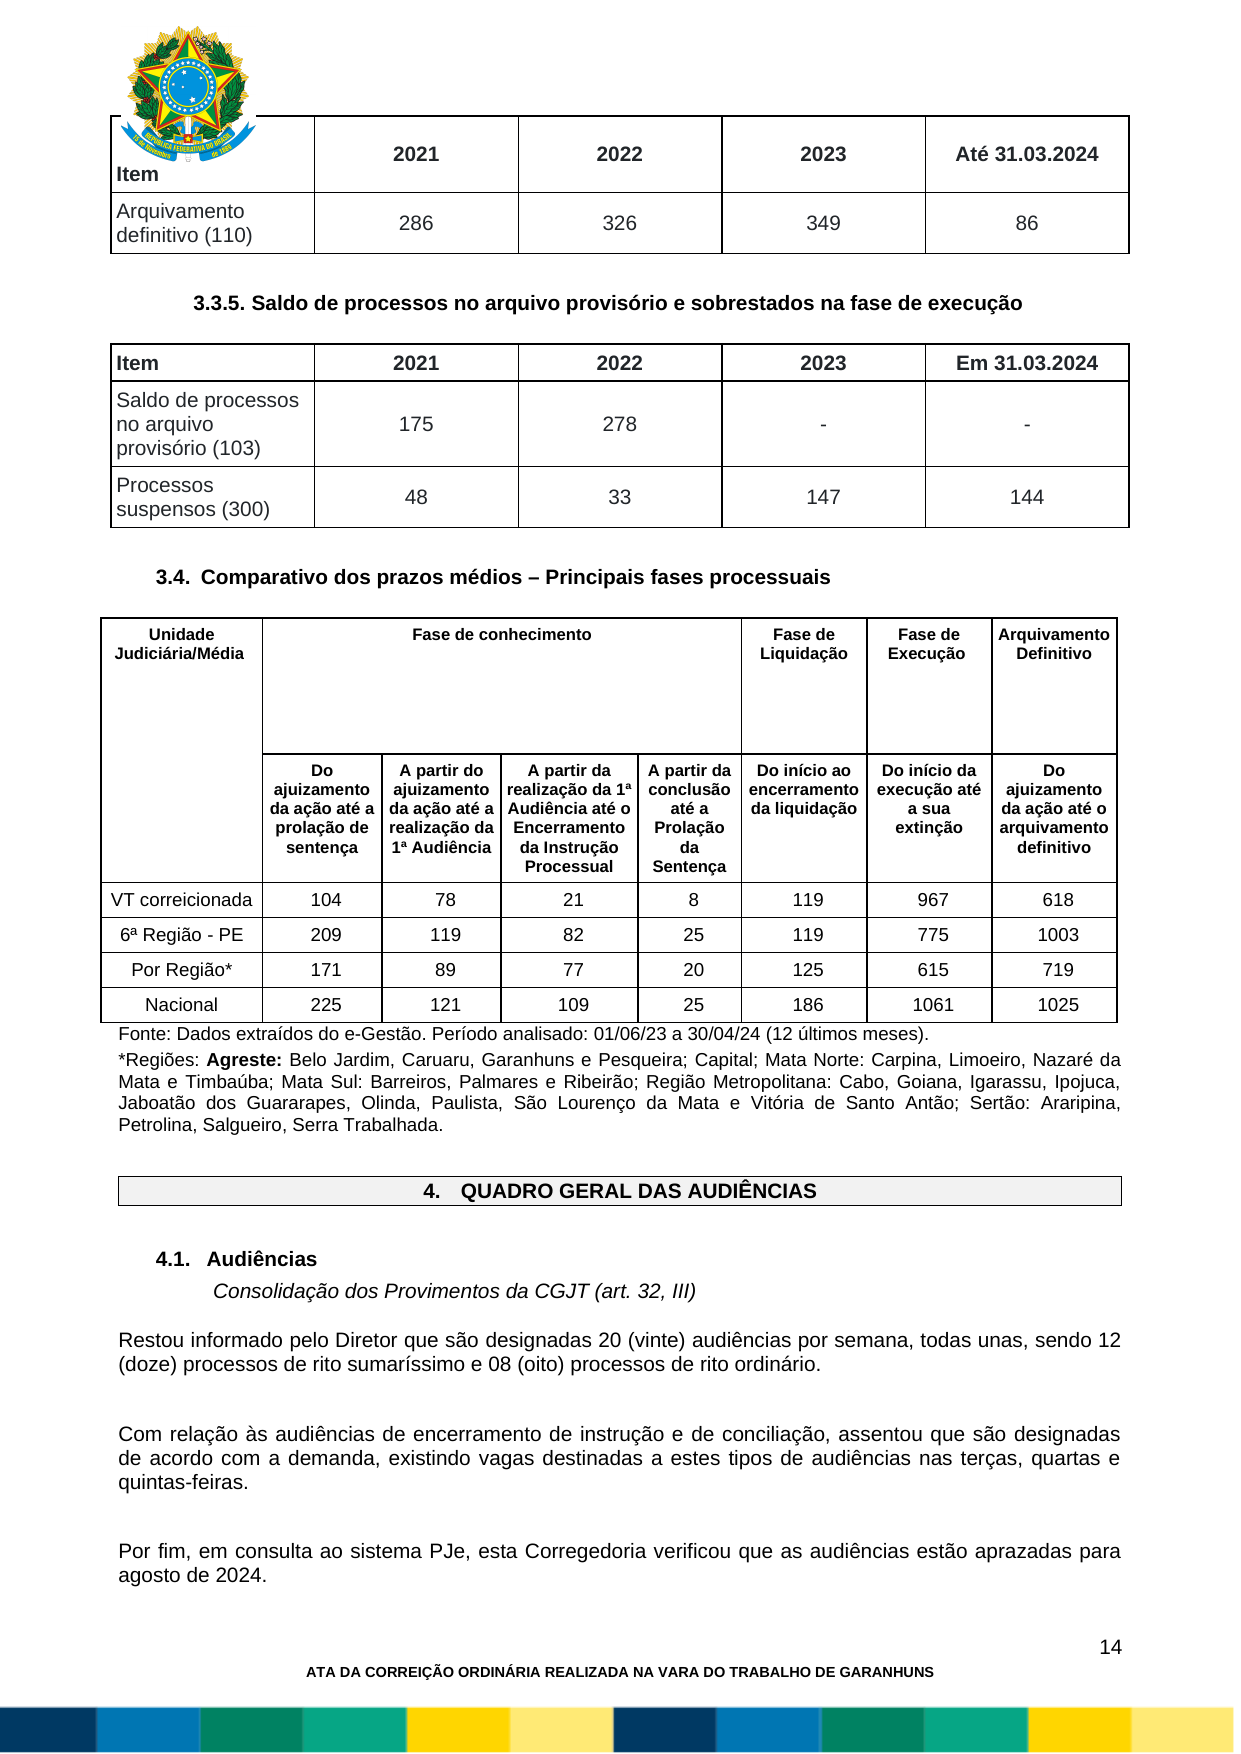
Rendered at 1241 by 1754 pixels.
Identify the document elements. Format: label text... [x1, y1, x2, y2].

table_header Item [112, 345, 314, 380]
table_cell 278 [519, 382, 721, 466]
table_cell 78 [383, 883, 500, 917]
table_header 2021 [315, 117, 518, 191]
table_cell 104 [263, 883, 381, 917]
table_cell Do início da execução até a sua extinção [868, 755, 991, 882]
text Restou informado pelo Diretor que são designadas 20 (vinte) audiências por semana, todas unas, sendo 12 (doze) processos de rito sumaríssimo e 08 (oito) processos de rito ordinário. [118, 1328, 1122, 1376]
table_cell 109 [502, 988, 637, 1022]
table_header 2021 [315, 345, 518, 380]
list Audiências [156, 1247, 1122, 1271]
table_cell 121 [383, 988, 500, 1022]
table_cell Do início ao encerramento da liquidação [742, 755, 866, 882]
table_cell Do ajuizamento da ação até o arquivamento definitivo [993, 755, 1116, 882]
table_header Fase de conhecimento [263, 619, 741, 753]
table_cell 1025 [993, 988, 1116, 1022]
list Saldo de processos no arquivo provisório e sobrestados na fase de execução [193, 291, 1122, 315]
table_cell 20 [639, 953, 741, 987]
table_header Fase de Execução [868, 619, 991, 753]
table_cell 967 [868, 883, 991, 917]
table_cell 186 [742, 988, 866, 1022]
table_cell 119 [383, 918, 500, 952]
table_cell 286 [315, 193, 518, 253]
table_cell 33 [519, 467, 721, 527]
table_cell VT correicionada [102, 883, 262, 917]
table_cell 119 [742, 918, 866, 952]
table_cell 618 [993, 883, 1116, 917]
table_header 2022 [519, 117, 721, 191]
table_cell 615 [868, 953, 991, 987]
table_cell Saldo de processos no arquivo provisório (103) [112, 382, 314, 466]
table_cell 8 [639, 883, 741, 917]
table_cell 25 [639, 918, 741, 952]
table_cell 175 [315, 382, 518, 466]
text Consolidação dos Provimentos da CGJT (art. 32, III) [118, 1279, 1122, 1303]
table_cell 719 [993, 953, 1116, 987]
table_cell 775 [868, 918, 991, 952]
table_cell Por Região* [102, 953, 262, 987]
table_cell Do ajuizamento da ação até a prolação de sentença [263, 755, 381, 882]
table_cell A partir da conclusão até a Prolação da Sentença [639, 755, 741, 882]
list QUADRO GERAL DAS AUDIÊNCIAS [119, 1177, 1121, 1205]
table_cell 25 [639, 988, 741, 1022]
text Por fim, em consulta ao sistema PJe, esta Corregedoria verificou que as audiências estão aprazadas para agosto de 2024. [118, 1539, 1122, 1587]
table_header 2023 [723, 345, 925, 380]
table_cell 119 [742, 883, 866, 917]
table_cell 147 [723, 467, 925, 527]
text Fonte: Dados extraídos do e-Gestão. Período analisado: 01/06/23 a 30/04/24 (12 últimos meses). [118, 1023, 1122, 1045]
table_header Item [112, 117, 314, 191]
table_cell A partir do ajuizamento da ação até a realização da 1ª Audiência [383, 755, 500, 882]
table_cell 144 [926, 467, 1128, 527]
table_cell 6ª Região - PE [102, 918, 262, 952]
text Com relação às audiências de encerramento de instrução e de conciliação, assentou que são designadas de acordo com a demanda, existindo vagas destinadas a estes tipos de audiências nas terças, quartas e quintas-feiras. [118, 1422, 1122, 1493]
table_cell 1003 [993, 918, 1116, 952]
table_cell - [926, 382, 1128, 466]
table_cell 1061 [868, 988, 991, 1022]
table_header Unidade Judiciária/Média [102, 619, 262, 882]
table_header 2023 [723, 117, 925, 191]
table_header 2022 [519, 345, 721, 380]
table_cell 77 [502, 953, 637, 987]
table_cell 326 [519, 193, 721, 253]
table_cell 89 [383, 953, 500, 987]
table_cell A partir da realização da 1ª Audiência até o Encerramento da Instrução Processual [502, 755, 637, 882]
list Comparativo dos prazos médios – Principais fases processuais [156, 565, 1122, 589]
table_cell - [723, 382, 925, 466]
table_cell Arquivamento definitivo (110) [112, 193, 314, 253]
table_cell 171 [263, 953, 381, 987]
table_header Até 31.03.2024 [926, 117, 1128, 191]
table_cell Nacional [102, 988, 262, 1022]
text *Regiões: Agreste: Belo Jardim, Caruaru, Garanhuns e Pesqueira; Capital; Mata Norte: Carpina, Limoeiro, Nazaré da Mata e Timbaúba; Mata Sul: Barreiros, Palmares e Ribeirão; Região Metropolitana: Cabo, Goiana, Igarassu, Ipojuca, Jaboatão dos Guararapes, Olinda, Paulista, São Lourenço da Mata e Vitória de Santo Antão; Sertão: Araripina, Petrolina, Salgueiro, Serra Trabalhada. [118, 1049, 1122, 1135]
table_cell 349 [723, 193, 925, 253]
table_cell 209 [263, 918, 381, 952]
table_cell 82 [502, 918, 637, 952]
table_cell 48 [315, 467, 518, 527]
table_cell 86 [926, 193, 1128, 253]
table_header Arquivamento Definitivo [993, 619, 1116, 753]
table_cell Processos suspensos (300) [112, 467, 314, 527]
table_header Fase de Liquidação [742, 619, 866, 753]
table_cell 225 [263, 988, 381, 1022]
table_cell 125 [742, 953, 866, 987]
table_header Em 31.03.2024 [926, 345, 1128, 380]
table_cell 21 [502, 883, 637, 917]
